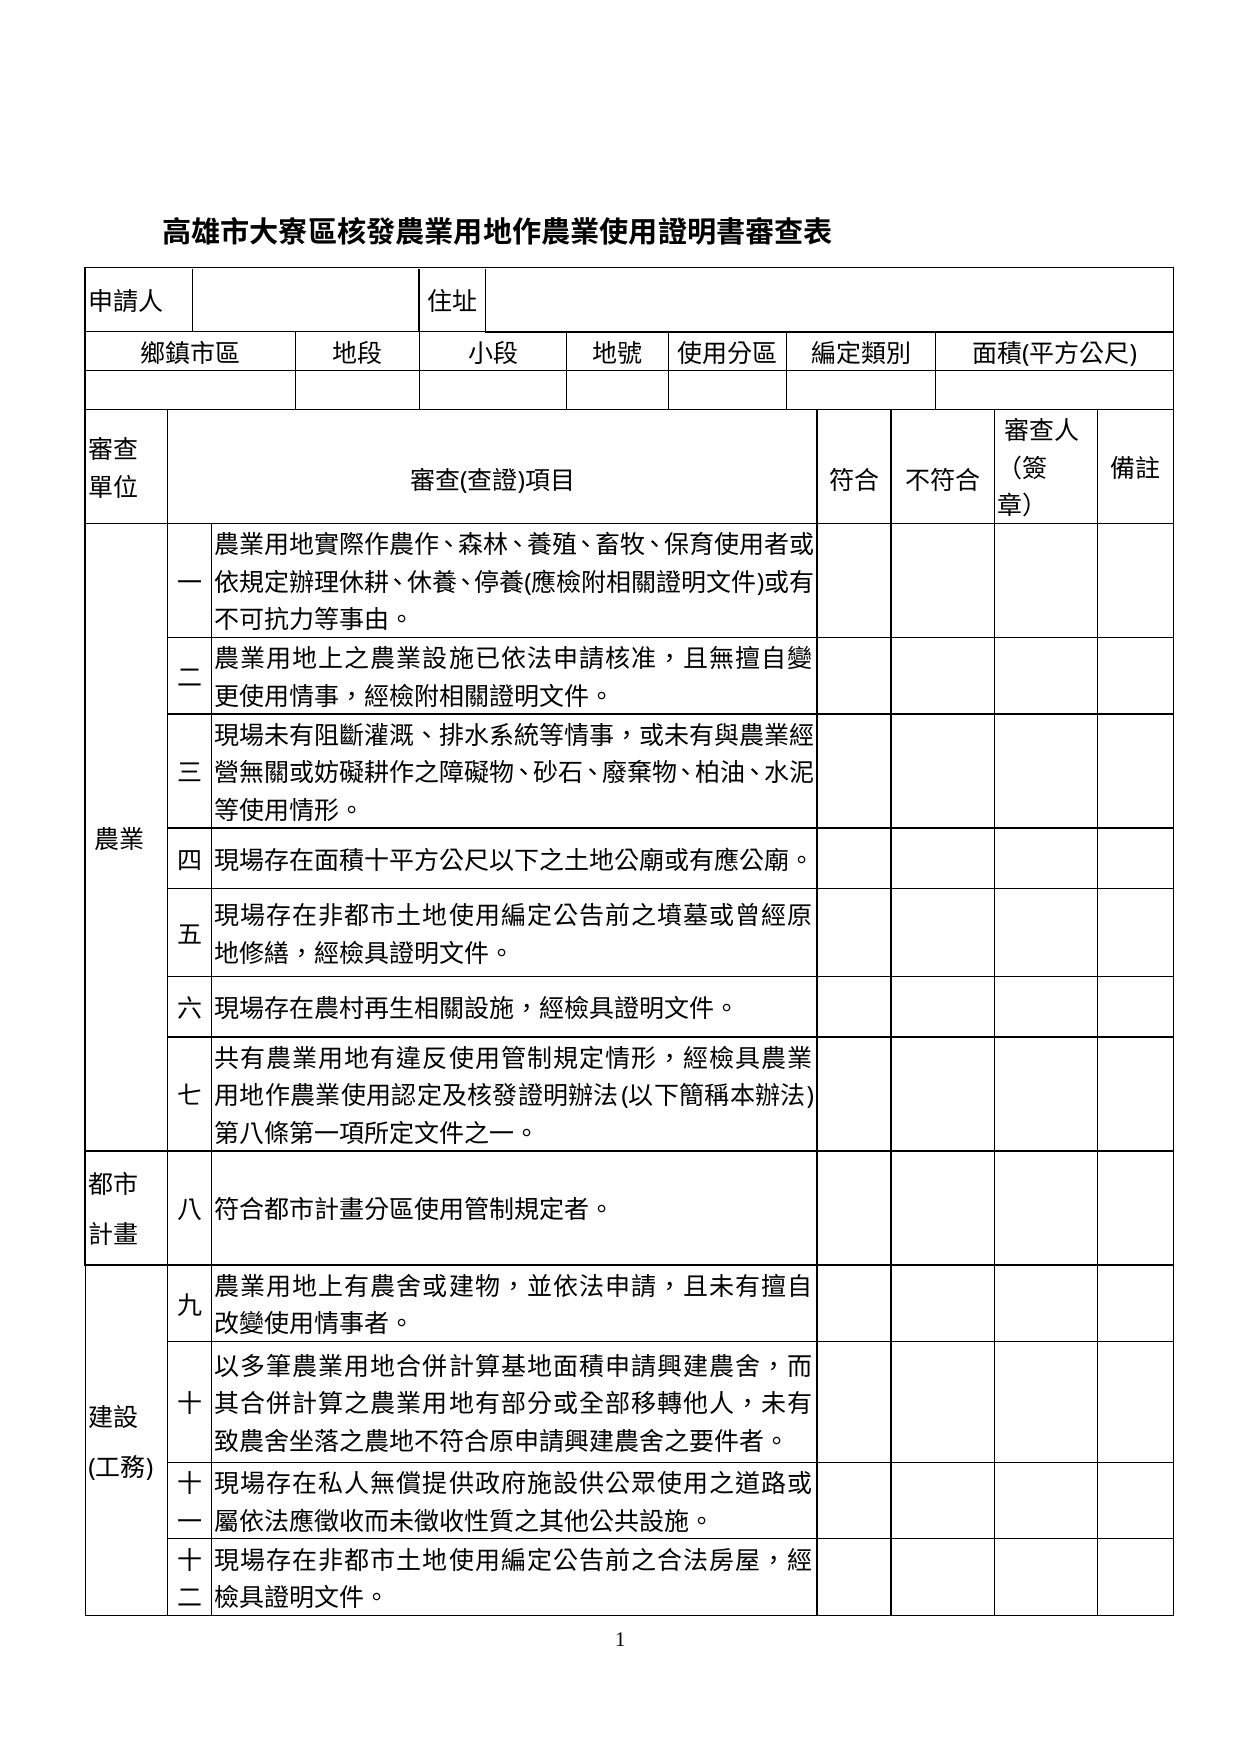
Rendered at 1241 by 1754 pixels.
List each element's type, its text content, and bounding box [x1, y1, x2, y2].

table_cell [818, 715, 890, 827]
table_cell [1098, 1152, 1173, 1264]
table_cell 備註 [1098, 410, 1173, 523]
table_cell [1098, 1539, 1173, 1615]
table_cell [818, 1152, 890, 1264]
table_cell [892, 638, 994, 713]
table_cell [995, 1463, 1097, 1538]
table_header [193, 268, 419, 331]
table_cell [995, 977, 1097, 1036]
table_cell 十 [168, 1342, 211, 1462]
table_cell 現場存在面積十平方公尺以下之土地公廟或有應公廟。 [212, 829, 816, 888]
table_cell [818, 829, 890, 888]
table_cell [892, 1539, 994, 1615]
table_cell 五 [168, 889, 211, 976]
table_cell [892, 829, 994, 888]
table_cell [892, 1463, 994, 1538]
table_cell [892, 889, 994, 976]
table_cell 十二 [168, 1539, 211, 1615]
table_header [486, 268, 1173, 331]
table_cell [818, 1266, 890, 1341]
table_cell [1098, 889, 1173, 976]
table_cell 農業用地實際作農作、森林、養殖、畜牧、保育使用者或依規定辦理休耕、休養、停養(應檢附相關證明文件)或有不可抗力等事由。 [212, 524, 816, 637]
table_cell 現場存在農村再生相關設施，經檢具證明文件。 [212, 977, 816, 1036]
table_cell 地號 [567, 333, 668, 370]
table_cell [995, 889, 1097, 976]
table_cell [1098, 1463, 1173, 1538]
table_cell 地段 [296, 332, 419, 370]
table_cell [995, 1342, 1097, 1462]
table_cell 面積(平方公尺) [936, 333, 1173, 370]
table_cell [1098, 1038, 1173, 1150]
table_cell [995, 829, 1097, 888]
table_cell 三 [168, 715, 211, 827]
table_cell 農業用地上之農業設施已依法申請核准，且無擅自變更使用情事，經檢附相關證明文件。 [212, 638, 816, 713]
table_cell 十一 [168, 1463, 211, 1538]
table_cell 農業用地上有農舍或建物，並依法申請，且未有擅自改變使用情事者。 [212, 1266, 816, 1341]
table_cell [1098, 977, 1173, 1036]
table_cell 八 [168, 1152, 211, 1264]
table_cell [1098, 638, 1173, 713]
table_cell 現場存在私人無償提供政府施設供公眾使用之道路或屬依法應徵收而未徵收性質之其他公共設施。 [212, 1463, 816, 1538]
table_cell 以多筆農業用地合併計算基地面積申請興建農舍，而其合併計算之農業用地有部分或全部移轉他人，未有致農舍坐落之農地不符合原申請興建農舍之要件者。 [212, 1342, 816, 1462]
table_cell [995, 715, 1097, 827]
table_cell [892, 977, 994, 1036]
table_cell 編定類別 [787, 333, 935, 370]
table_cell 符合 [818, 410, 890, 523]
table_cell 使用分區 [669, 333, 786, 370]
table_cell [892, 1342, 994, 1462]
table_cell 都市 計畫 [86, 1152, 167, 1264]
table_cell [1098, 829, 1173, 888]
table_cell [892, 1266, 994, 1341]
table_header 住址 [420, 268, 485, 331]
table_cell [420, 371, 566, 408]
table_cell [567, 371, 668, 408]
table_cell 鄉鎮市區 [86, 332, 295, 370]
table_cell [995, 524, 1097, 637]
text 高雄市大寮區核發農業用地作農業使用證明書審查表 [124, 192, 1116, 267]
table_cell [818, 977, 890, 1036]
table_cell 現場存在非都市土地使用編定公告前之墳墓或曾經原地修繕，經檢具證明文件。 [212, 889, 816, 976]
table_cell [995, 1038, 1097, 1150]
table_cell 二 [168, 638, 211, 713]
table_cell 小段 [420, 332, 566, 370]
table_cell [818, 889, 890, 976]
table_cell [818, 638, 890, 713]
table_cell 共有農業用地有違反使用管制規定情形，經檢具農業用地作農業使用認定及核發證明辦法(以下簡稱本辦法)第八條第一項所定文件之一。 [212, 1038, 816, 1150]
table_cell [892, 1038, 994, 1150]
table_cell [787, 371, 935, 408]
table_cell 審查(查證)項目 [168, 410, 816, 523]
table_header 申請人 [86, 268, 192, 331]
table_cell [818, 524, 890, 637]
table_cell [995, 1266, 1097, 1341]
table_cell 七 [168, 1038, 211, 1150]
table_cell 一 [168, 524, 211, 637]
table_cell 九 [168, 1266, 211, 1341]
table_cell 現場存在非都市土地使用編定公告前之合法房屋，經檢具證明文件。 [212, 1539, 816, 1615]
table_cell 現場未有阻斷灌溉、排水系統等情事，或未有與農業經營無關或妨礙耕作之障礙物、砂石、廢棄物、柏油、水泥等使用情形。 [212, 715, 816, 827]
table_cell 農業 [86, 524, 167, 1150]
table_cell [1098, 1266, 1173, 1341]
table_cell [296, 371, 419, 408]
table_cell 審查人 （簽章） [995, 410, 1097, 523]
table_cell 審查 單位 [86, 410, 167, 523]
table_cell 不符合 [892, 410, 994, 523]
table_cell 建設 (工務) [86, 1266, 167, 1615]
table_cell [995, 1539, 1097, 1615]
table_cell [1098, 1342, 1173, 1462]
table_cell [936, 371, 1173, 408]
table_cell [818, 1038, 890, 1150]
table_cell [818, 1342, 890, 1462]
table_cell [892, 524, 994, 637]
table_cell [995, 638, 1097, 713]
table_cell [669, 371, 786, 408]
table_cell [818, 1463, 890, 1538]
table_cell [1098, 524, 1173, 637]
table_cell [892, 715, 994, 827]
table_cell 六 [168, 977, 211, 1036]
table_cell [86, 371, 295, 408]
table_cell 四 [168, 829, 211, 888]
table_cell [995, 1152, 1097, 1264]
table_cell [818, 1539, 890, 1615]
table_cell 符合都市計畫分區使用管制規定者。 [212, 1152, 816, 1264]
table_cell [892, 1152, 994, 1264]
table_cell [1098, 715, 1173, 827]
